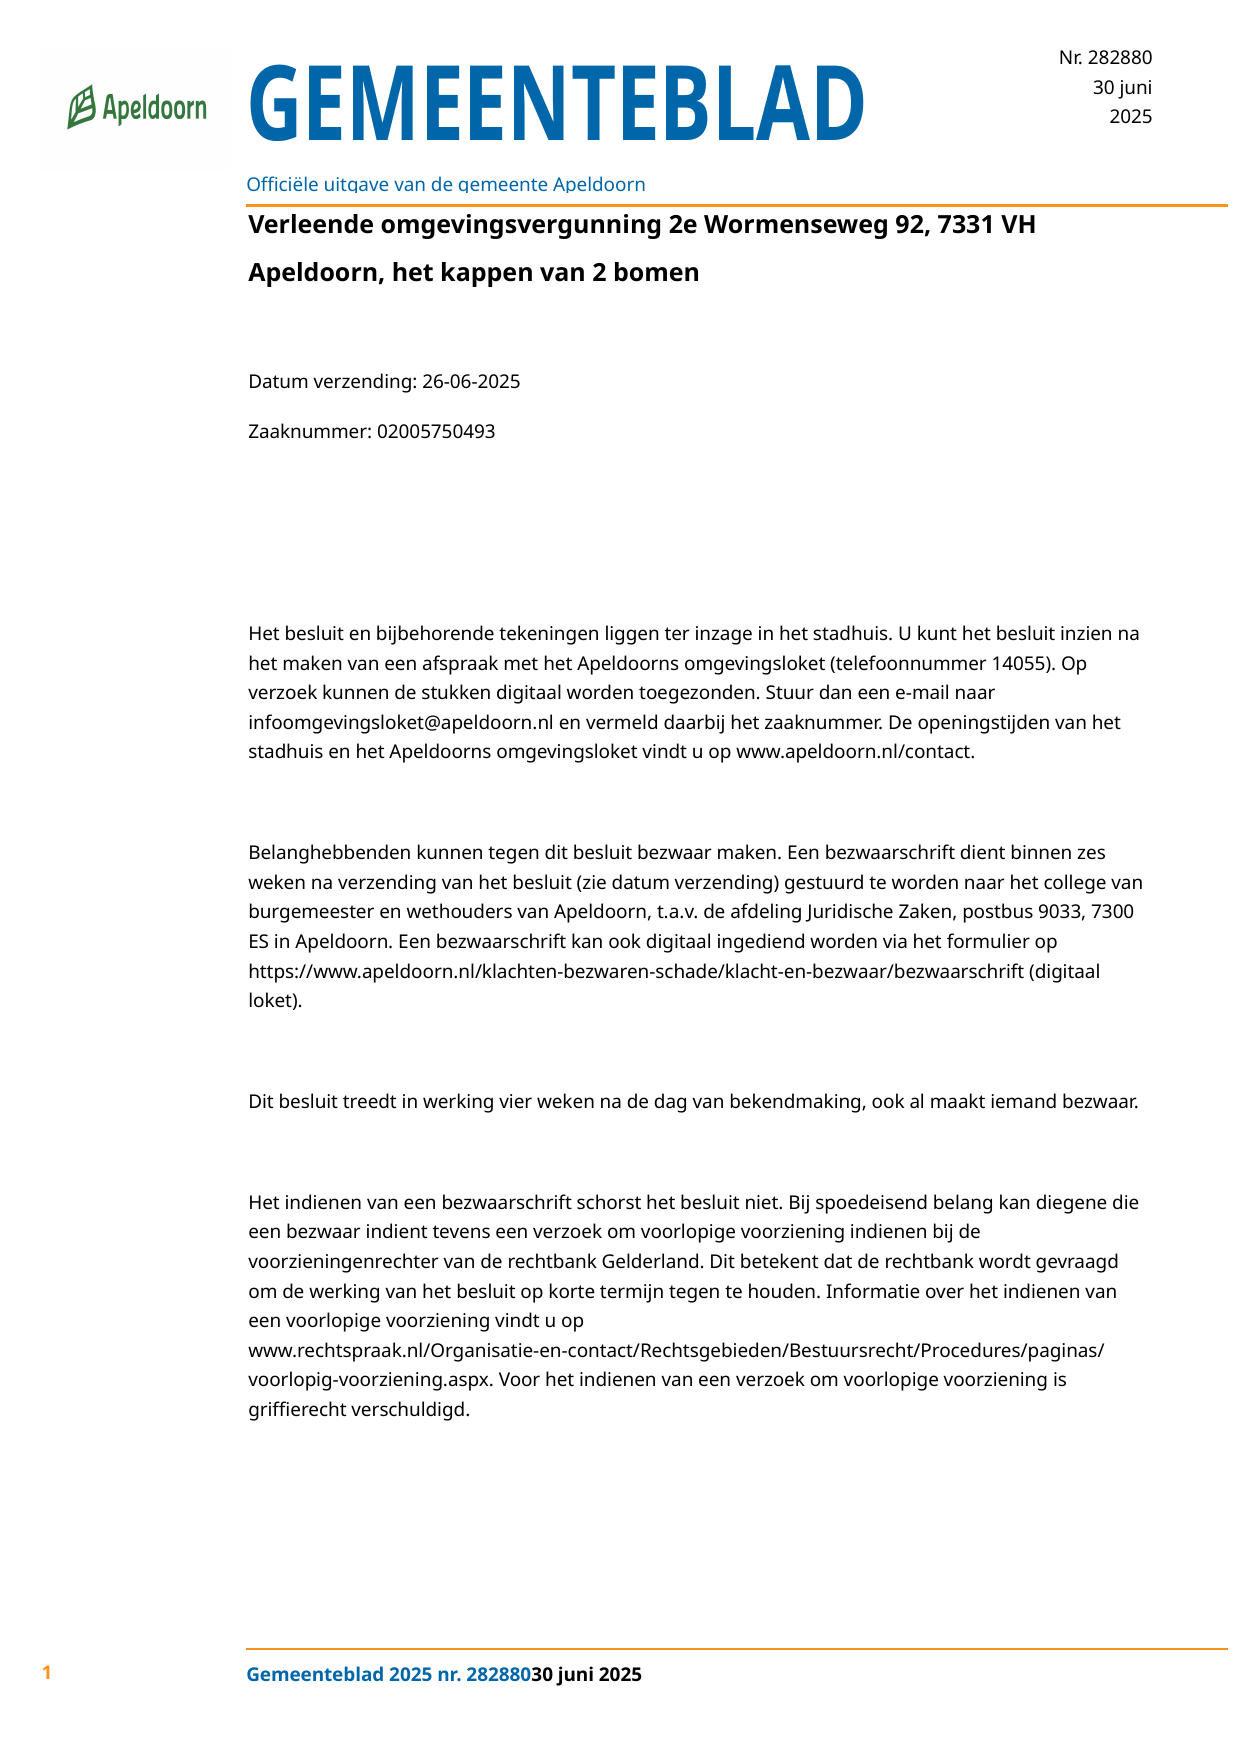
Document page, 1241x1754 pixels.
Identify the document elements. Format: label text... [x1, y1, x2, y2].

text Zaaknummer: 02005750493 [248, 419, 1152, 444]
text Het besluit en bijbehorende tekeningen liggen ter inzage in het stadhuis. U kunt het besluit inzien na het maken van een afspraak met het Apeldoorns omgevingsloket (telefoonnummer 14055). Op verzoek kunnen de stukken digitaal worden toegezonden. Stuur dan een e-mail naar infoomgevingsloket@apeldoorn.nl en vermeld daarbij het zaaknummer. De openingstijden van het stadhuis en het Apeldoorns omgevingsloket vindt u op www.apeldoorn.nl/contact. [248, 620, 1152, 764]
text Het indienen van een bezwaarschrift schorst het besluit niet. Bij spoedeisend belang kan diegene die een bezwaar indient tevens een verzoek om voorlopige voorziening indienen bij de voorzieningenrechter van de rechtbank Gelderland. Dit betekent dat de rechtbank wordt gevraagd om de werking van het besluit op korte termijn tegen te houden. Informatie over het indienen van een voorlopige voorziening vindt u op www.rechtspraak.nl/Organisatie-en-contact/Rechtsgebieden/Bestuursrecht/Procedures/paginas/voorlopig-voorziening.aspx. Voor het indienen van een verzoek om voorlopige voorziening is griffierecht verschuldigd. [248, 1189, 1152, 1422]
text Belanghebbenden kunnen tegen dit besluit bezwaar maken. Een bezwaarschrift dient binnen zes weken na verzending van het besluit (zie datum verzending) gestuurd te worden naar het college van burgemeester en wethouders van Apeldoorn, t.a.v. de afdeling Juridische Zaken, postbus 9033, 7300 ES in Apeldoorn. Een bezwaarschrift kan ook digitaal ingediend worden via het formulier op https://www.apeldoorn.nl/klachten-bezwaren-schade/klacht-en-bezwaar/bezwaarschrift (digitaal loket). [248, 839, 1152, 1013]
text Verleende omgevingsvergunning 2e Wormenseweg 92, 7331 VH Apeldoorn, het kappen van 2 bomen [248, 207, 1152, 288]
text Datum verzending: 26-06-2025 [248, 368, 1152, 394]
picture [41, 47, 231, 172]
text Dit besluit treedt in werking vier weken na de dag van bekendmaking, ook al maakt iemand bezwaar. [248, 1088, 1152, 1114]
